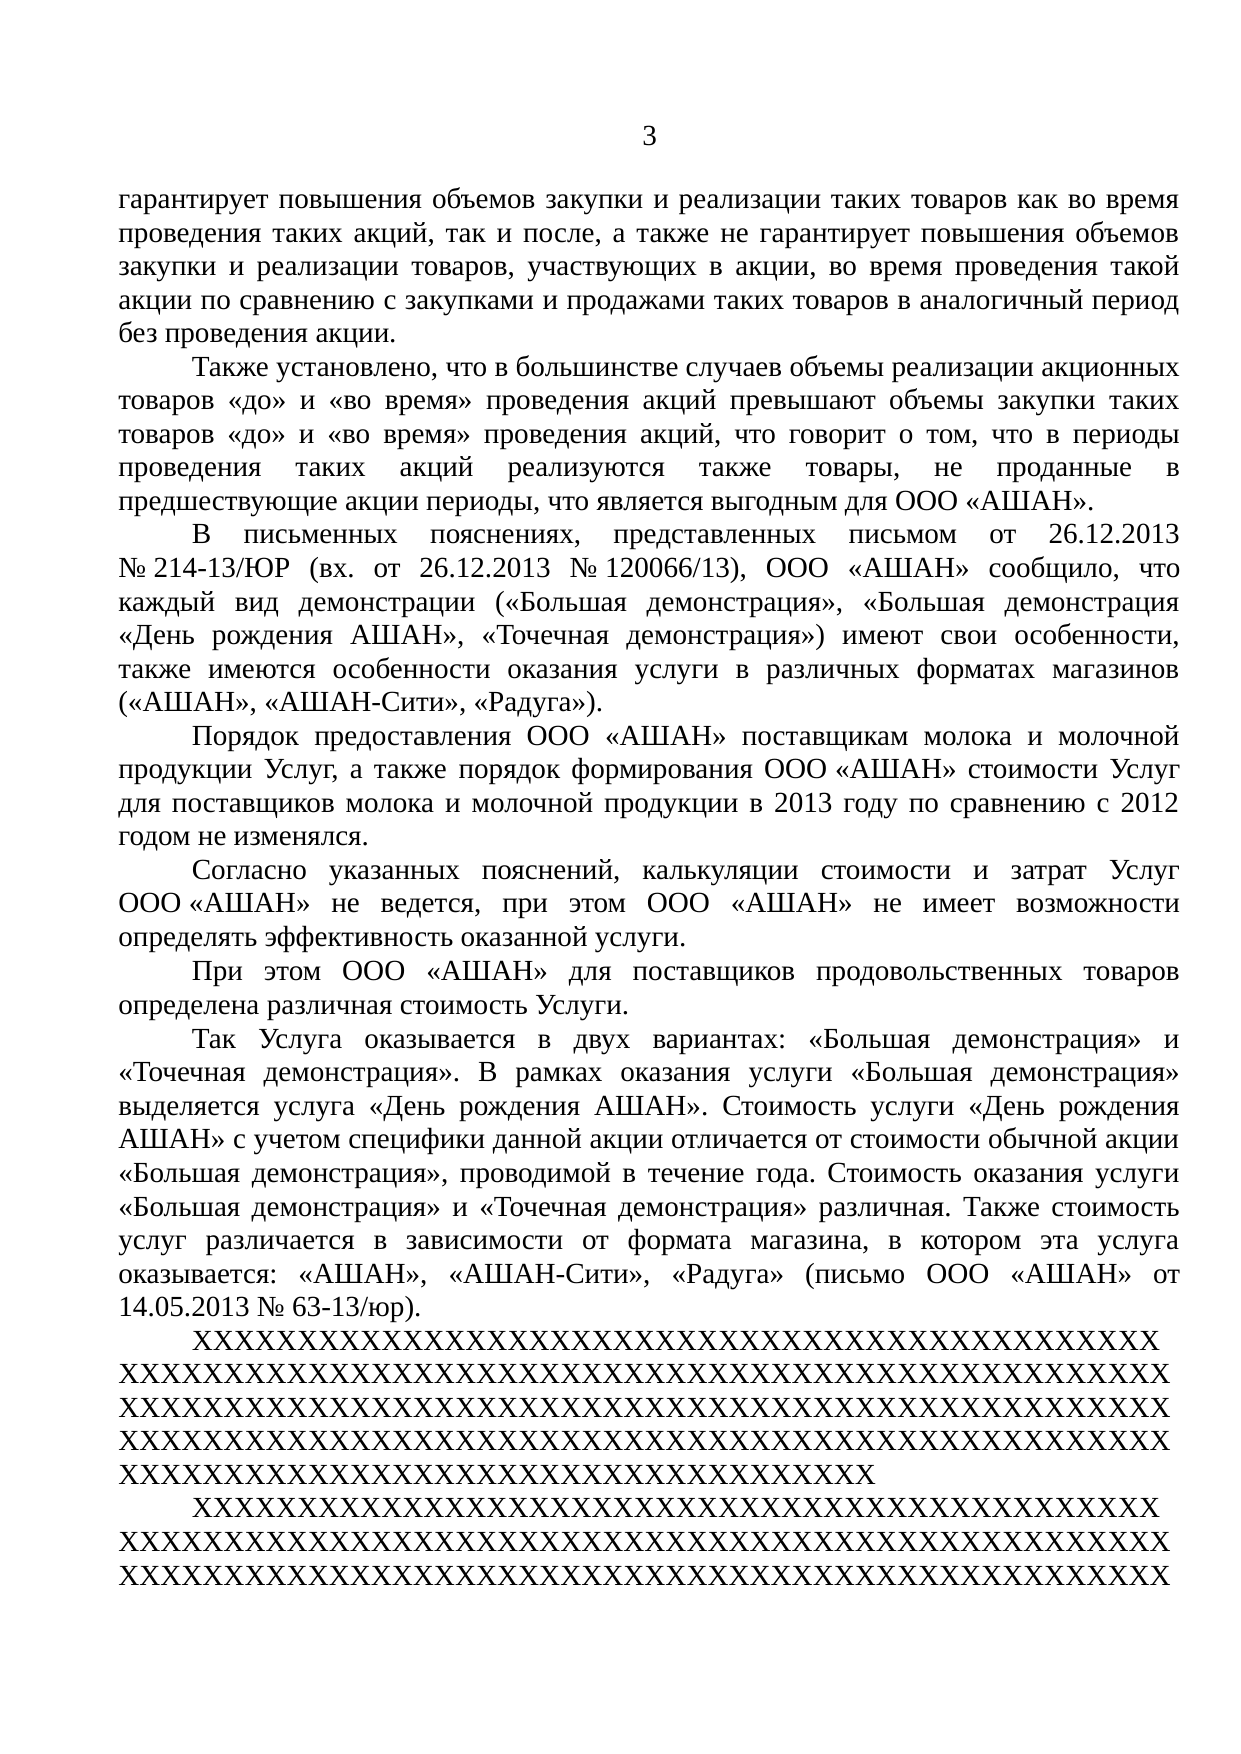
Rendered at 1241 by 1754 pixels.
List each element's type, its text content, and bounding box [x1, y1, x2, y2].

text XXXXXXXXXXXXXXXXXXXXXXXXXXXXXXXXXXXXXXXXXXXXXXXXXXXXXXXXXXXXXXXXXXXXXXXXXXXXXXXXXXXXXXXXXXXXXXXXXXXXXXXXXXXXXXXXXXXXXXXXXXXXXXXXXXXXXXXXXXXXXXXXXX [118, 1491, 1181, 1591]
text XXXXXXXXXXXXXXXXXXXXXXXXXXXXXXXXXXXXXXXXXXXXXXXXXXXXXXXXXXXXXXXXXXXXXXXXXXXXXXXXXXXXXXXXXXXXXXXXXXXXXXXXXXXXXXXXXXXXXXXXXXXXXXXXXXXXXXXXXXXXXXXXXXXXXXXXXXXXXXXXXXXXXXXXXXXXXXXXXXXXXXXXXXXXXXXXXXXXXXXXXXXXXXXXXXXXXXXXXXXXXXXXXXXXXXXX [118, 1323, 1181, 1491]
text При этом ООО «АШАН» для поставщиков продовольственных товаров определена различная стоимость Услуги. [118, 953, 1181, 1021]
text Порядок предоставления ООО «АШАН» поставщикам молока и молочной продукции Услуг, а также порядок формирования ООО «АШАН» стоимости Услуг для поставщиков молока и молочной продукции в 2013 году по сравнению с 2012 годом не изменялся. [118, 718, 1181, 852]
text Согласно указанных пояснений, калькуляции стоимости и затрат Услуг ООО «АШАН» не ведется, при этом ООО «АШАН» не имеет возможности определять эффективность оказанной услуги. [118, 852, 1181, 953]
text В письменных пояснениях, представленных письмом от 26.12.2013 № 214-13/ЮР (вх. от 26.12.2013 № 120066/13), ООО «АШАН» сообщило, что каждый вид демонстрации («Большая демонстрация», «Большая демонстрация «День рождения АШАН», «Точечная демонстрация») имеют свои особенности, также имеются особенности оказания услуги в различных форматах магазинов («АШАН», «АШАН-Сити», «Радуга»). [118, 517, 1181, 718]
text гарантирует повышения объемов закупки и реализации таких товаров как во время проведения таких акций, так и после, а также не гарантирует повышения объемов закупки и реализации товаров, участвующих в акции, во время проведения такой акции по сравнению с закупками и продажами таких товаров в аналогичный период без проведения акции. [118, 181, 1181, 349]
text Также установлено, что в большинстве случаев объемы реализации акционных товаров «до» и «во время» проведения акций превышают объемы закупки таких товаров «до» и «во время» проведения акций, что говорит о том, что в периоды проведения таких акций реализуются также товары, не проданные в предшествующие акции периоды, что является выгодным для ООО «АШАН». [118, 349, 1181, 517]
text Так Услуга оказывается в двух вариантах: «Большая демонстрация» и «Точечная демонстрация». В рамках оказания услуги «Большая демонстрация» выделяется услуга «День рождения АШАН». Стоимость услуги «День рождения АШАН» с учетом специфики данной акции отличается от стоимости обычной акции «Большая демонстрация», проводимой в течение года. Стоимость оказания услуги «Большая демонстрация» и «Точечная демонстрация» различная. Также стоимость услуг различается в зависимости от формата магазина, в котором эта услуга оказывается: «АШАН», «АШАН-Сити», «Радуга» (письмо ООО «АШАН» от 14.05.2013 № 63-13/юр). [118, 1021, 1181, 1323]
